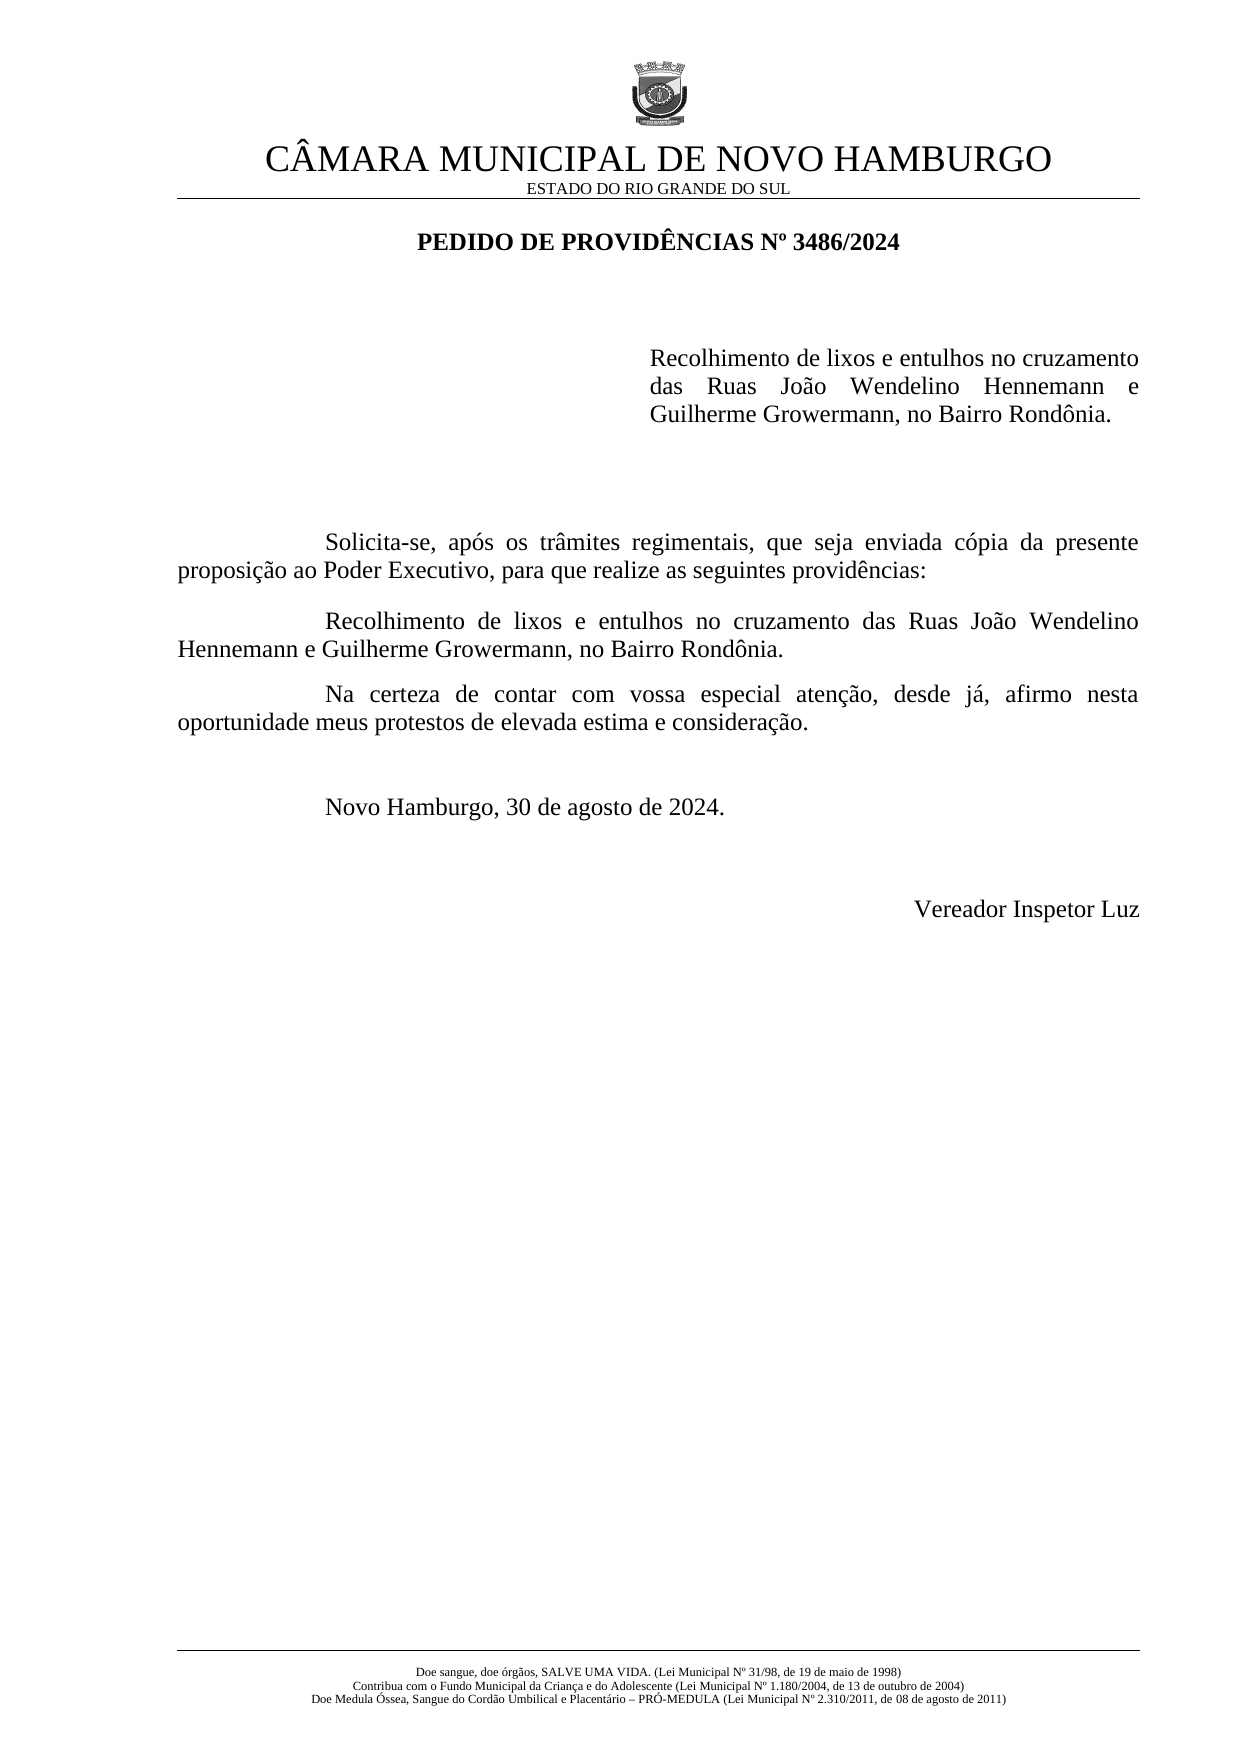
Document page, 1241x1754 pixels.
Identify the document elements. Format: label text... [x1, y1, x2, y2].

text Recolhimento de lixos e entulhos no cruzamento das Ruas João Wendelino Hennemann e Guilherme Growermann, no Bairro Rondônia. [649, 344, 1140, 428]
text Na certeza de contar com vossa especial atenção, desde já, afirmo nesta oportunidade meus protestos de elevada estima e consideração. [177, 680, 1140, 736]
text Recolhimento de lixos e entulhos no cruzamento das Ruas João Wendelino Hennemann e Guilherme Growermann, no Bairro Rondônia. [177, 607, 1140, 662]
text Solicita-se, após os trâmites regimentais, que seja enviada cópia da presente proposição ao Poder Executivo, para que realize as seguintes providências: [177, 528, 1140, 583]
text Vereador Inspetor Luz [177, 895, 1140, 923]
text PEDIDO DE PROVIDÊNCIAS Nº 3486/2024 [177, 228, 1140, 256]
text Novo Hamburgo, 30 de agosto de 2024. [177, 793, 1140, 821]
